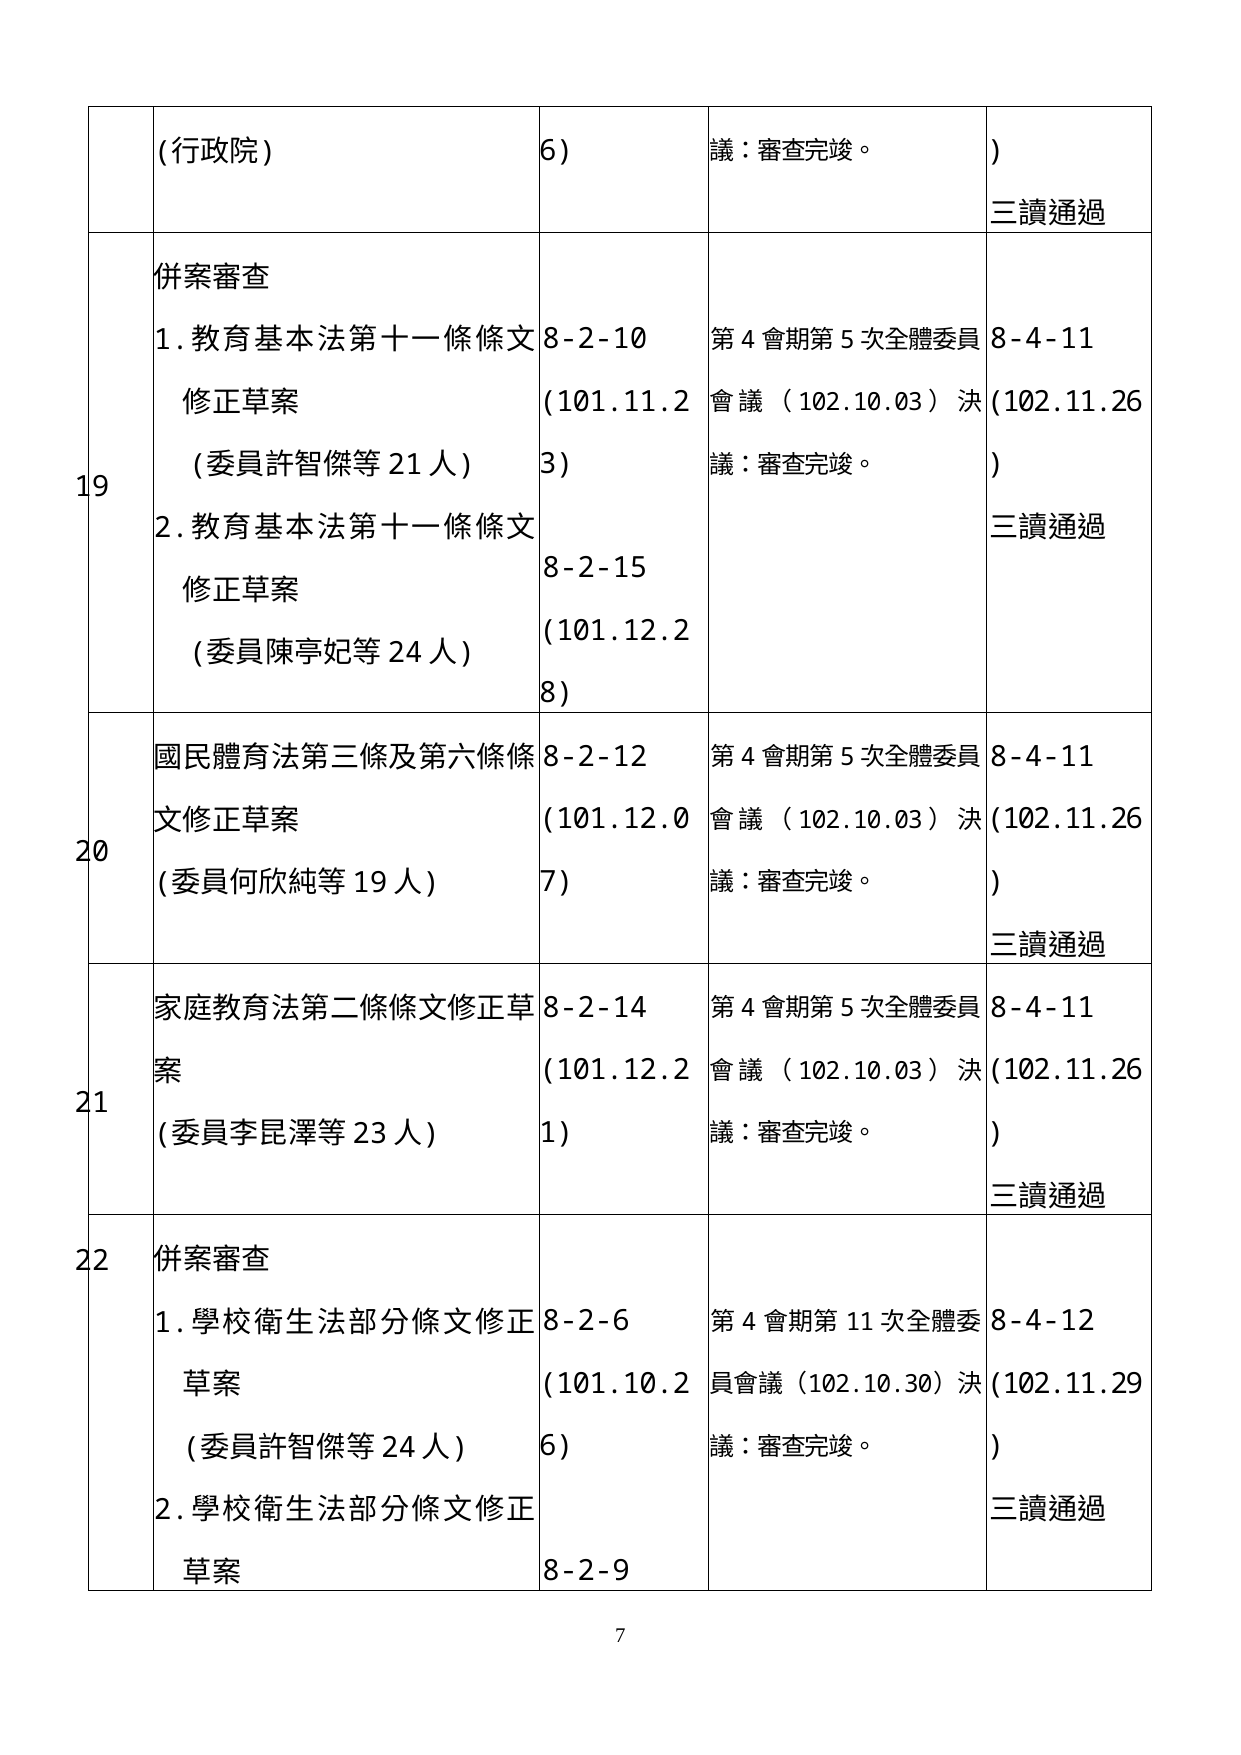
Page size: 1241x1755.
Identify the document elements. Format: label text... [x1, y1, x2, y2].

table_cell 第4會期第5次全體委員會議（102.10.03）決議：審查完竣。 [709, 233, 986, 712]
table_cell 8-4-11 (102.11.26) 三讀通過 [987, 233, 1151, 712]
table_cell 國民體育法第三條及第六條條文修正草案 (委員何欣純等19人) [154, 713, 539, 963]
table_cell 第4會期第5次全體委員會議（102.10.03）決議：審查完竣。 [709, 713, 986, 963]
table_cell 8-4-11 (102.11.26) 三讀通過 [987, 713, 1151, 963]
table_cell [89, 713, 153, 963]
table_cell 併案審查 1.學校衛生法部分條文修正草案 (委員許智傑等24人) 2.學校衛生法部分條文修正草案 [154, 1215, 539, 1590]
table_cell 8-2-12 (101.12.07) [540, 713, 708, 963]
table_cell 8-2-10 (101.11.23) 8-2-15 (101.12.28) [540, 233, 708, 712]
table_cell ) 三讀通過 [987, 107, 1151, 232]
table_cell 併案審查 1.教育基本法第十一條條文修正草案 (委員許智傑等21人) 2.教育基本法第十一條條文修正草案 (委員陳亭妃等24人) [154, 233, 539, 712]
table_cell 8-4-11 (102.11.26) 三讀通過 [987, 964, 1151, 1214]
table_cell 8-4-12 (102.11.29) 三讀通過 [987, 1215, 1151, 1590]
table_cell 議：審查完竣。 [709, 107, 986, 232]
table_cell 第4會期第11次全體委員會議（102.10.30）決議：審查完竣。 [709, 1215, 986, 1590]
table_cell [89, 233, 153, 712]
table_cell 第4會期第5次全體委員會議（102.10.03）決議：審查完竣。 [709, 964, 986, 1214]
table_cell 6) [540, 107, 708, 232]
table_cell 家庭教育法第二條條文修正草案 (委員李昆澤等23人) [154, 964, 539, 1214]
table_cell [89, 1215, 153, 1590]
table_cell (行政院) [154, 107, 539, 232]
table_cell [89, 107, 153, 232]
table_cell [89, 964, 153, 1214]
table_cell 8-2-6 (101.10.26) 8-2-9 [540, 1215, 708, 1590]
table_cell 8-2-14 (101.12.21) [540, 964, 708, 1214]
